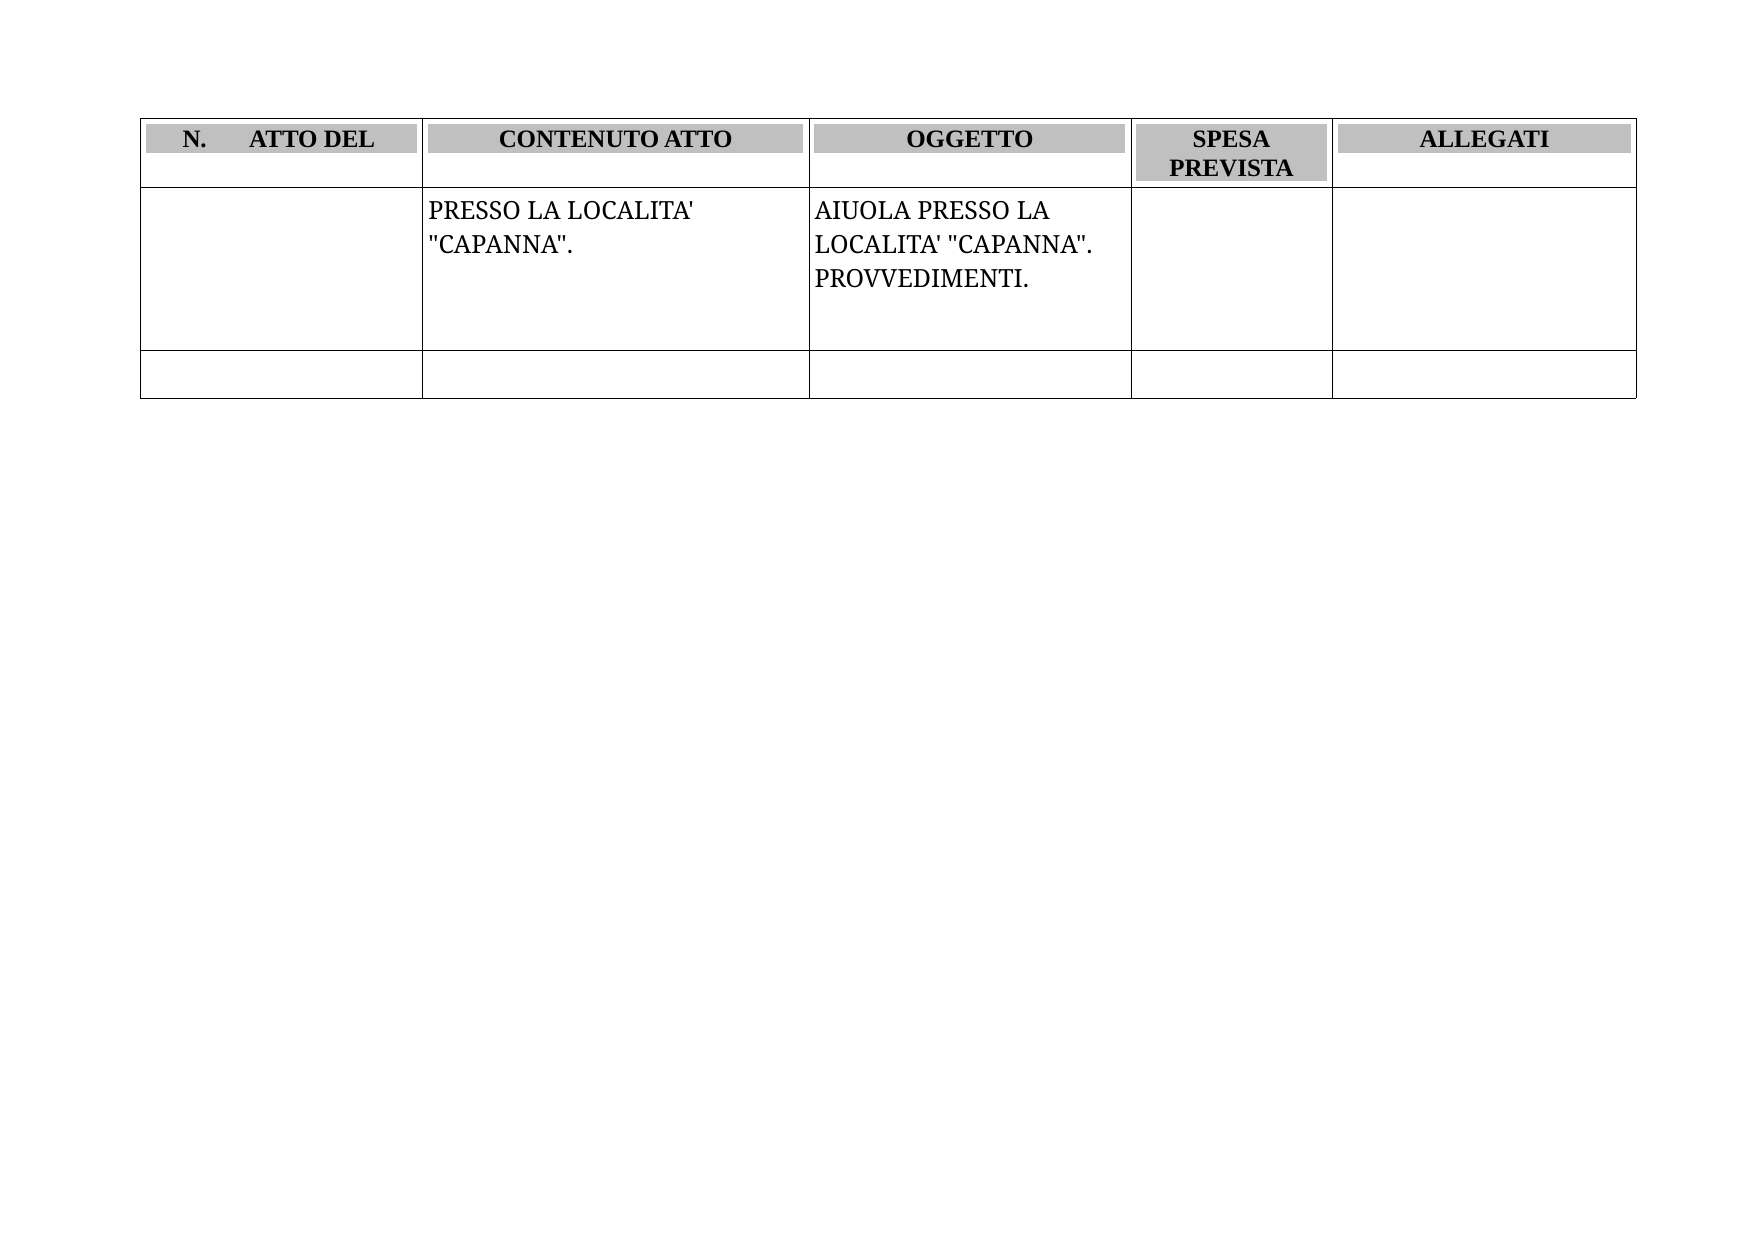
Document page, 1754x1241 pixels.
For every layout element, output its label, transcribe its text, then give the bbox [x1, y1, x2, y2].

table_header SPESA PREVISTA [1132, 119, 1332, 187]
table_cell AIUOLA PRESSO LA LOCALITA' "CAPANNA". PROVVEDIMENTI. [810, 188, 1131, 350]
table_cell [1333, 351, 1636, 398]
table_header CONTENUTO ATTO [423, 119, 809, 187]
table_header ALLEGATI [1333, 119, 1636, 187]
table_cell PRESSO LA LOCALITA' "CAPANNA". [423, 188, 809, 350]
table_cell [1132, 188, 1332, 350]
table_cell [141, 188, 422, 350]
table_cell [1333, 188, 1636, 350]
table_cell [810, 351, 1131, 398]
table_header N. ATTO DEL [141, 119, 422, 187]
table_cell [141, 351, 422, 398]
table_cell [1132, 351, 1332, 398]
table_header OGGETTO [810, 119, 1131, 187]
table_cell [423, 351, 809, 398]
